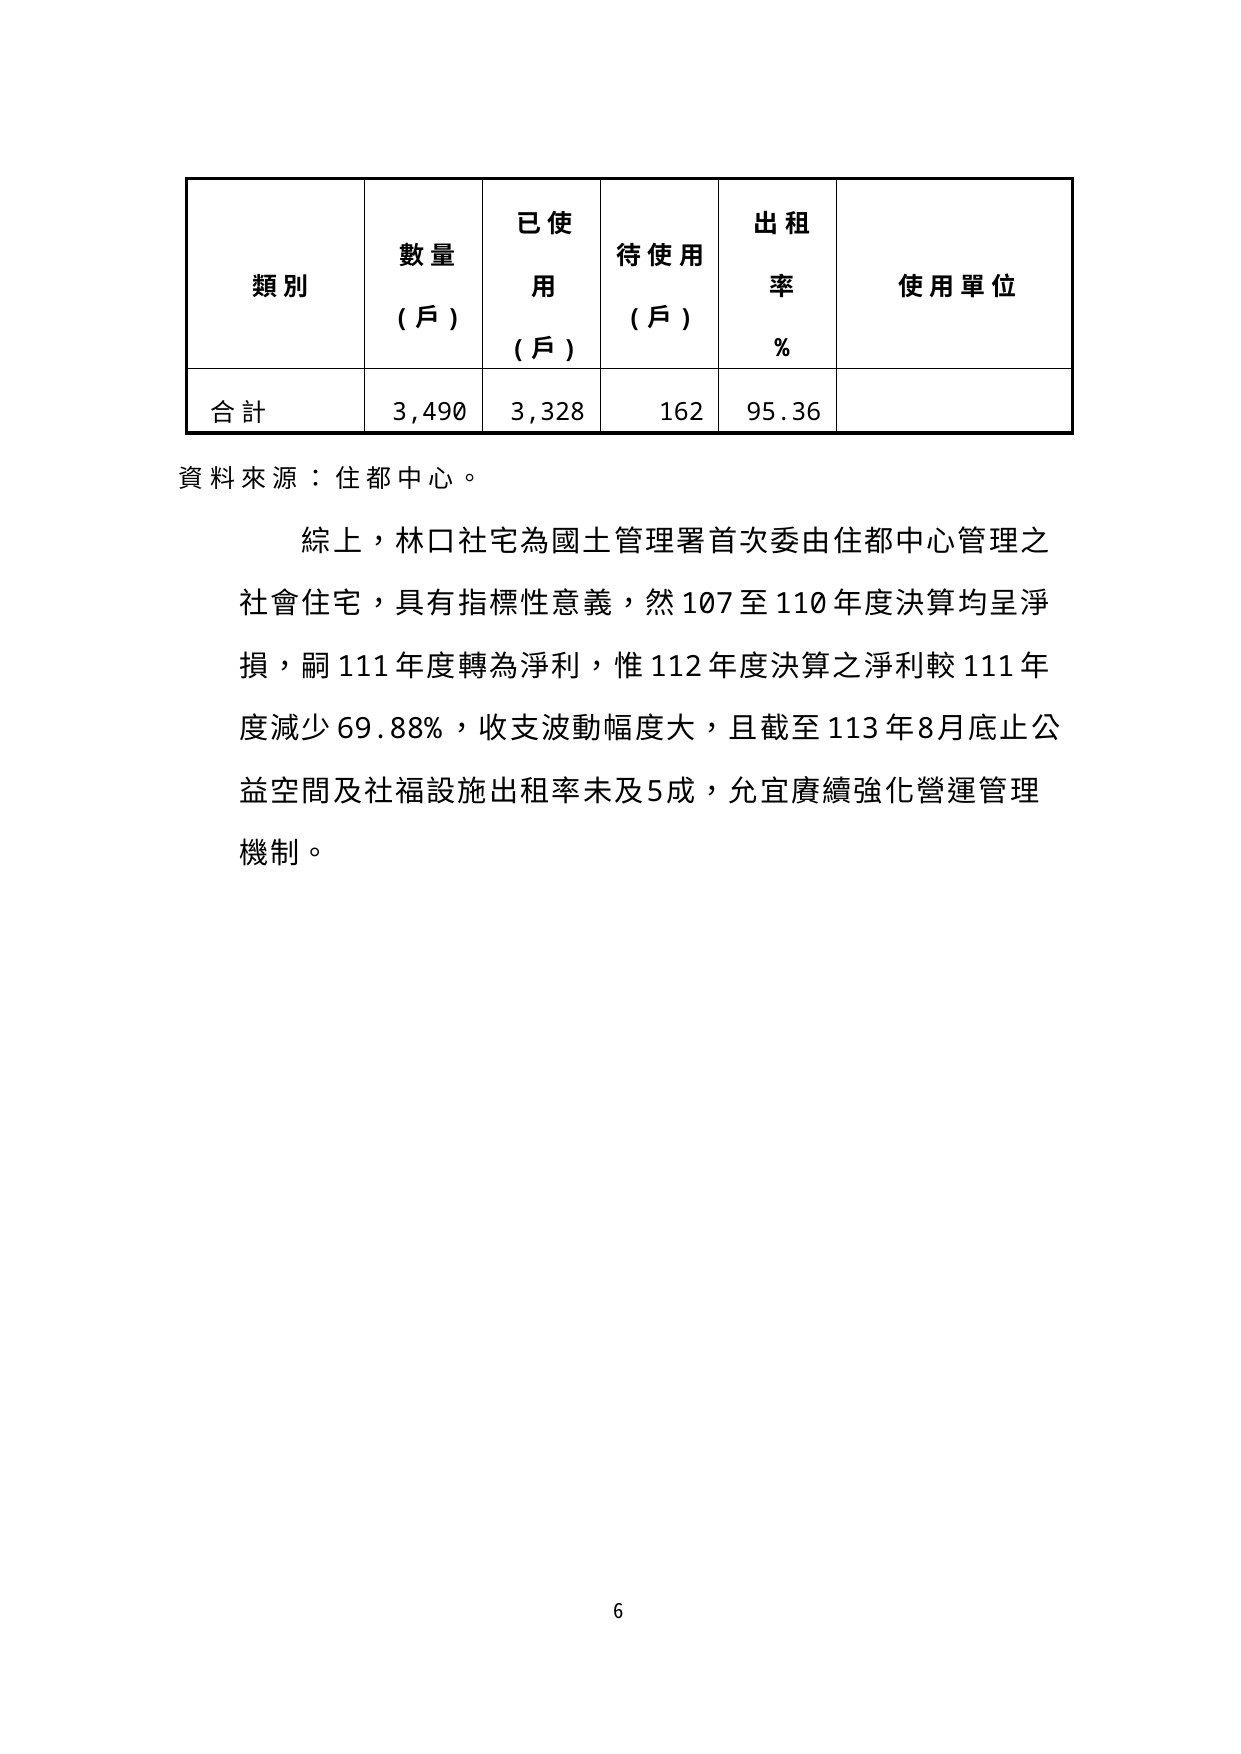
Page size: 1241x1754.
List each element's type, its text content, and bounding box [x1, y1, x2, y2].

table_header 類別 [188, 180, 364, 368]
table_header 待使用 (戶) [601, 180, 718, 368]
text 綜上，林口社宅為國土管理署首次委由住都中心管理之社會住宅，具有指標性意義，然107至110年度決算均呈淨損，嗣111年度轉為淨利，惟112年度決算之淨利較111年度減少69.88%，收支波動幅度大，且截至113年8月底止公益空間及社福設施出租率未及5成，允宜賡續強化營運管理機制。 [234, 497, 1061, 872]
table_header 使用單位 [837, 180, 1071, 368]
text 資料來源：住都中心。 [176, 434, 1061, 497]
table_cell 3,328 [483, 369, 600, 431]
table_cell 3,490 [365, 369, 482, 431]
table_cell 95.36 [719, 369, 836, 431]
table_header 已使用 (戶) [483, 180, 600, 368]
table_header 出租率 % [719, 180, 836, 368]
table_cell 合計 [188, 369, 364, 431]
table_header 數量 (戶) [365, 180, 482, 368]
table_cell [837, 369, 1071, 431]
table_cell 162 [601, 369, 718, 431]
